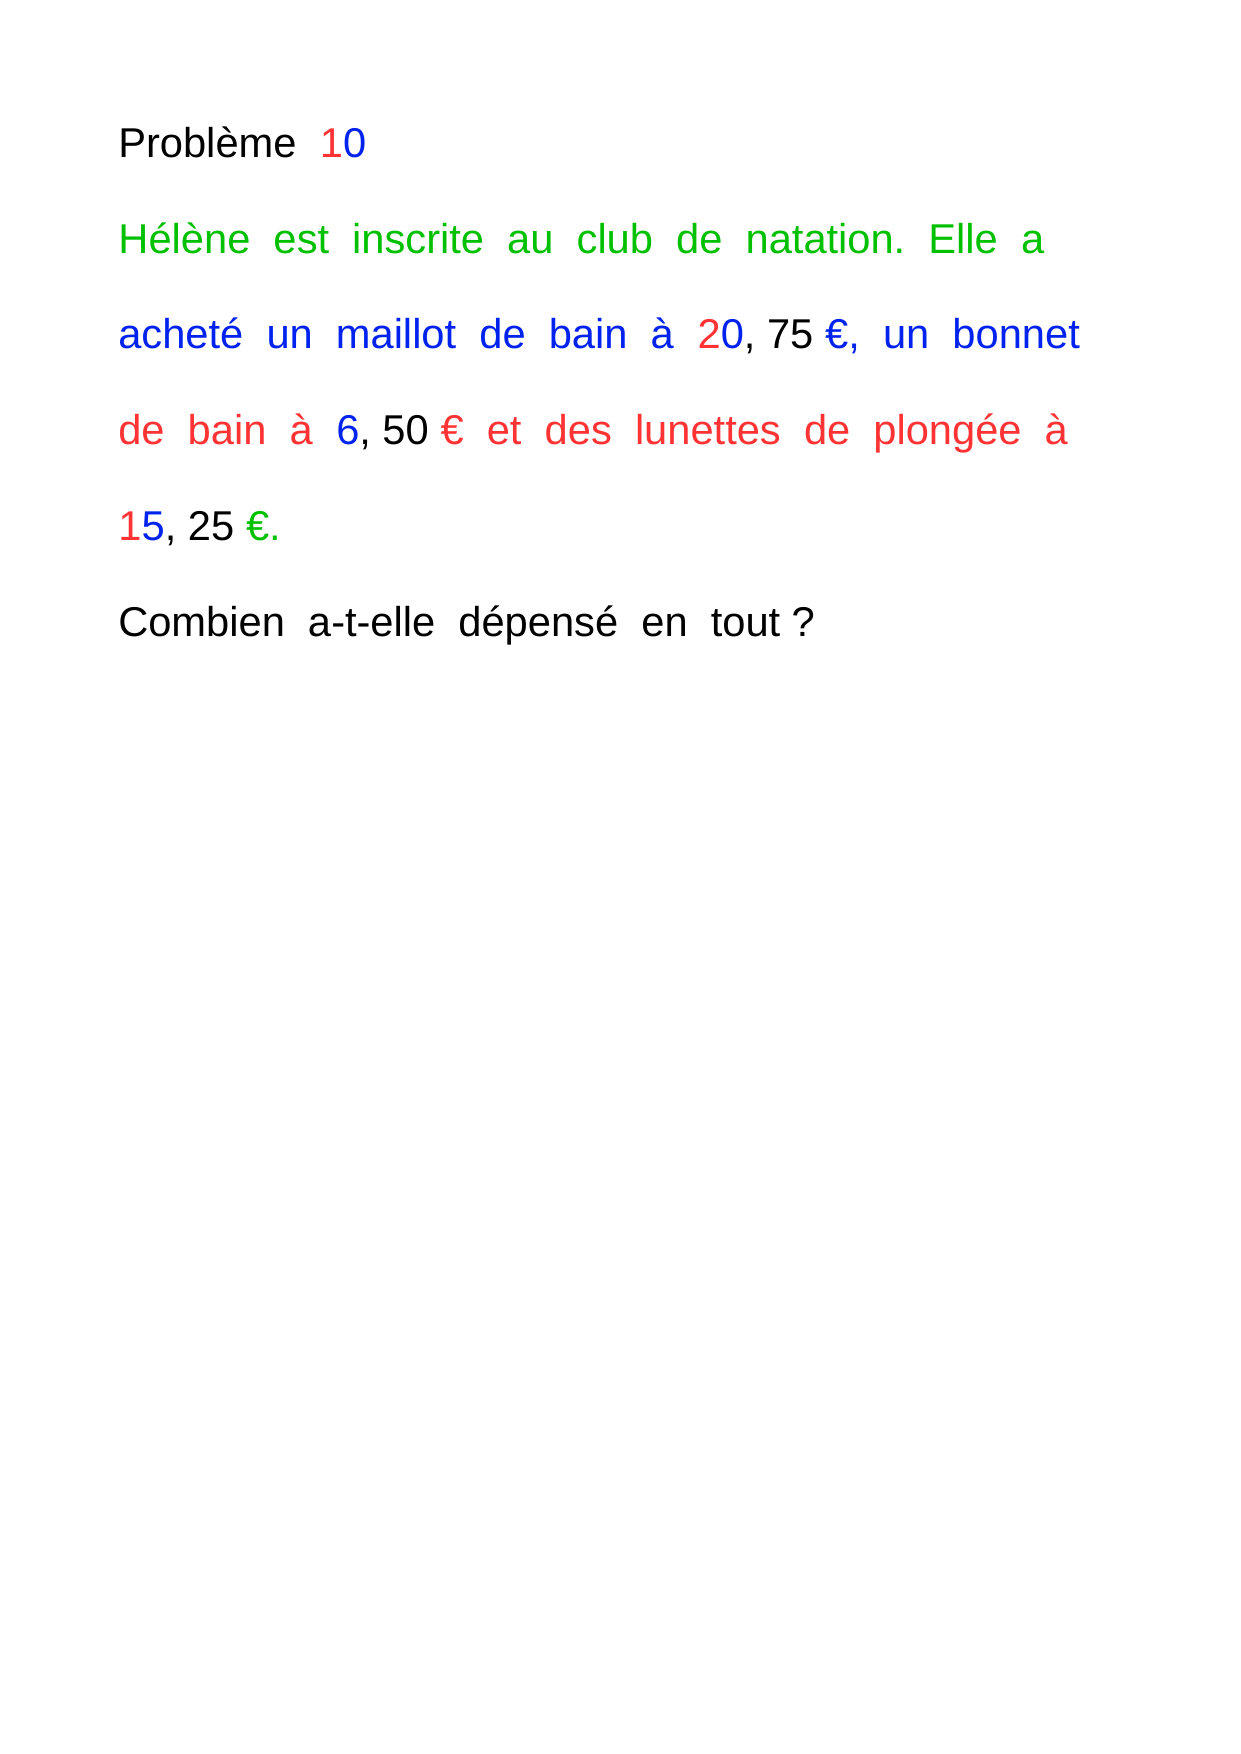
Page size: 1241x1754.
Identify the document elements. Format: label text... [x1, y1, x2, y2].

text Problème 10 [118, 118, 1122, 166]
text Hélène est inscrite au club de natation. Elle a acheté un maillot de bain à 20, 75 €, un bonnet de bain à 6, 50 € et des lunettes de plongée à 15, 25 €. Combien a-t-elle dépensé en tout ? [118, 214, 1122, 645]
